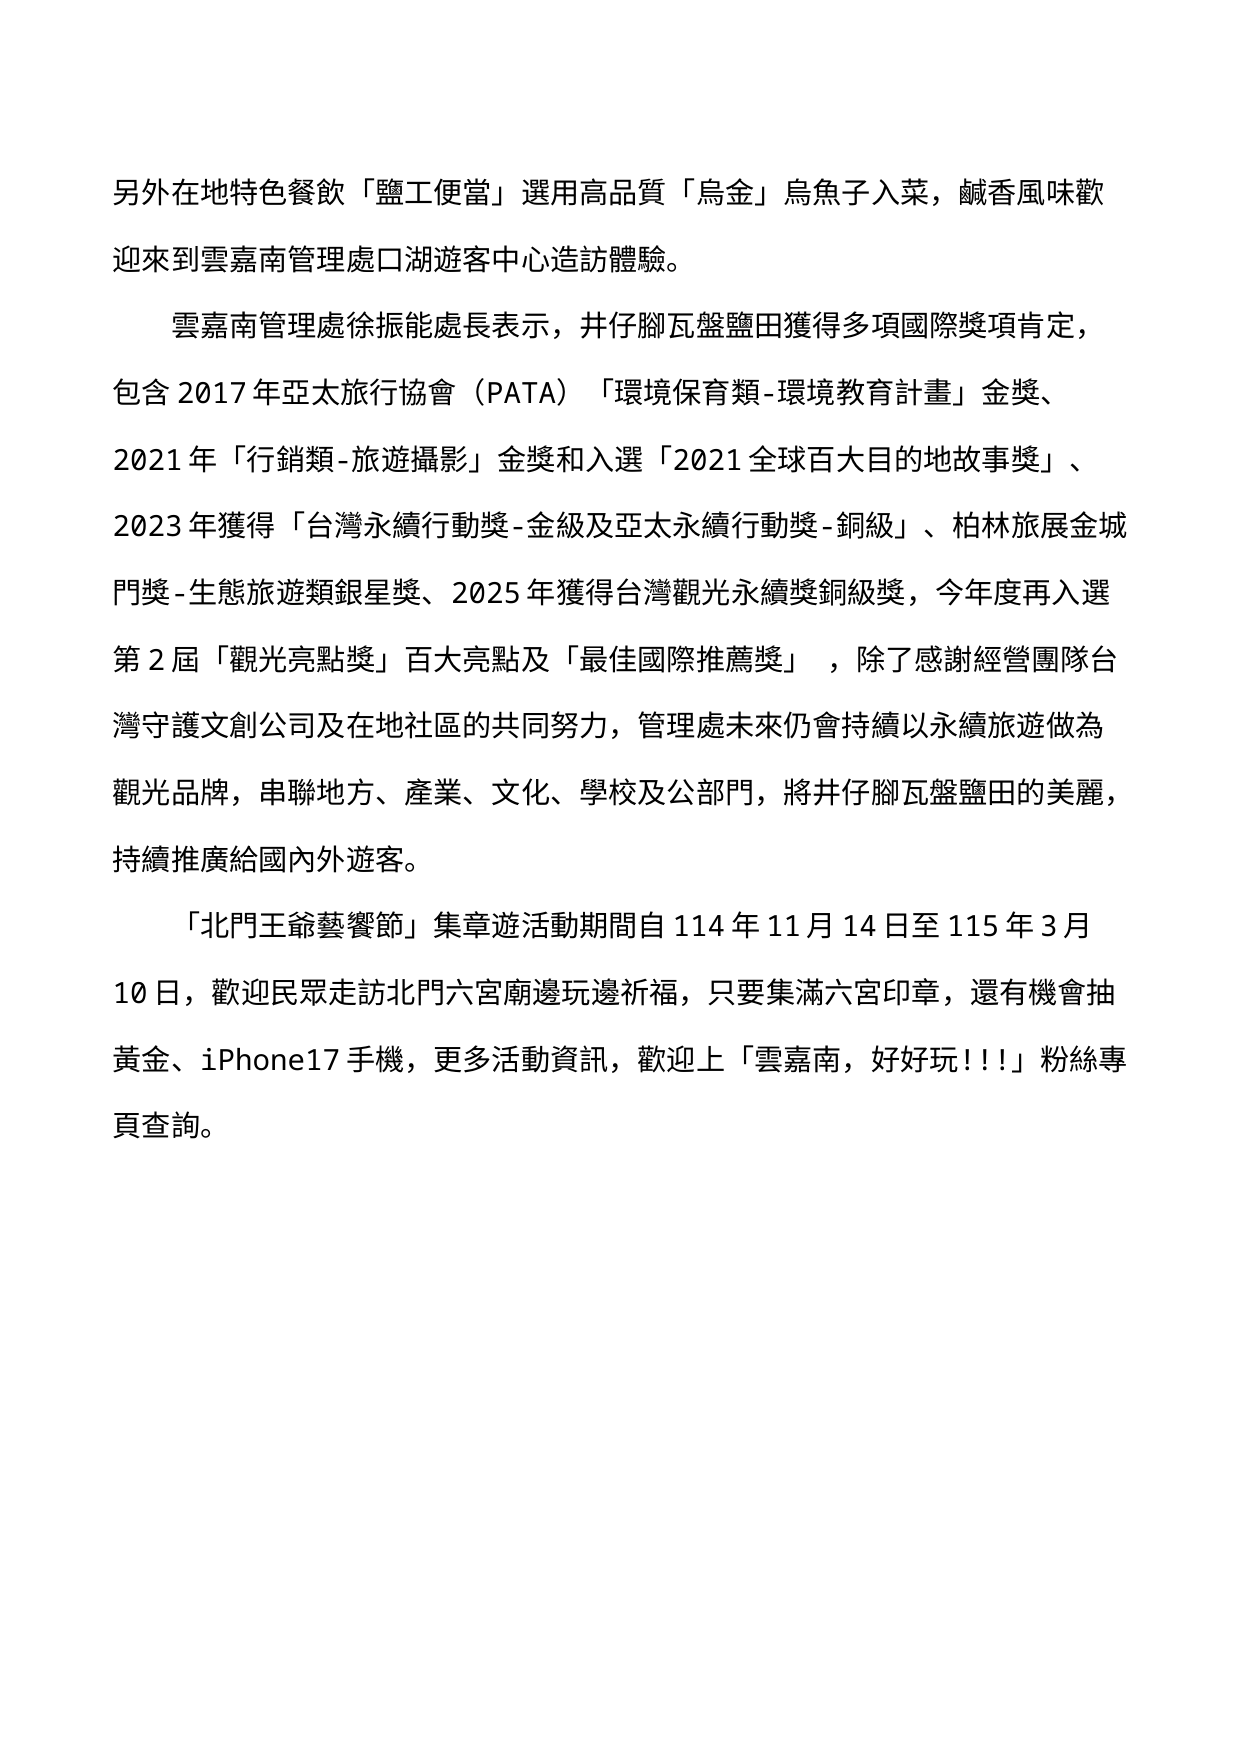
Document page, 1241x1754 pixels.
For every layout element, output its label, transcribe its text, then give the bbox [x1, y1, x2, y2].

text 雲嘉南管理處徐振能處長表示，井仔腳瓦盤鹽田獲得多項國際獎項肯定，包含2017年亞太旅行協會（PATA）「環境保育類-環境教育計畫」金獎、2021年「行銷類-旅遊攝影」金獎和入選「2021全球百大目的地故事獎」、2023年獲得「台灣永續行動獎-金級及亞太永續行動獎-銅級」、柏林旅展金城門獎-生態旅遊類銀星獎、2025年獲得台灣觀光永續獎銅級獎，今年度再入選第2屆「觀光亮點獎」百大亮點及「最佳國際推薦獎」 ，除了感謝經營團隊台灣守護文創公司及在地社區的共同努力，管理處未來仍會持續以永續旅遊做為觀光品牌，串聯地方、產業、文化、學校及公部門，將井仔腳瓦盤鹽田的美麗，持續推廣給國內外遊客。 [112, 283, 1128, 883]
text 金湖休閒農業區入選「最佳國旅創新獎」，豐富的創新農遊體驗、小農商品展售，讓遊客沿途除了欣賞海岸、濕地景觀之外，還可體驗多元的產業活動，另外在地特色餐飲「鹽工便當」選用高品質「烏金」烏魚子入菜，鹹香風味歡迎來到雲嘉南管理處口湖遊客中心造訪體驗。 [112, 150, 1128, 283]
text 「北門王爺藝饗節」集章遊活動期間自114年11月14日至115年3月10日，歡迎民眾走訪北門六宮廟邊玩邊祈福，只要集滿六宮印章，還有機會抽黃金、iPhone17手機，更多活動資訊，歡迎上「雲嘉南，好好玩!!!」粉絲專頁查詢。 [112, 883, 1128, 1150]
